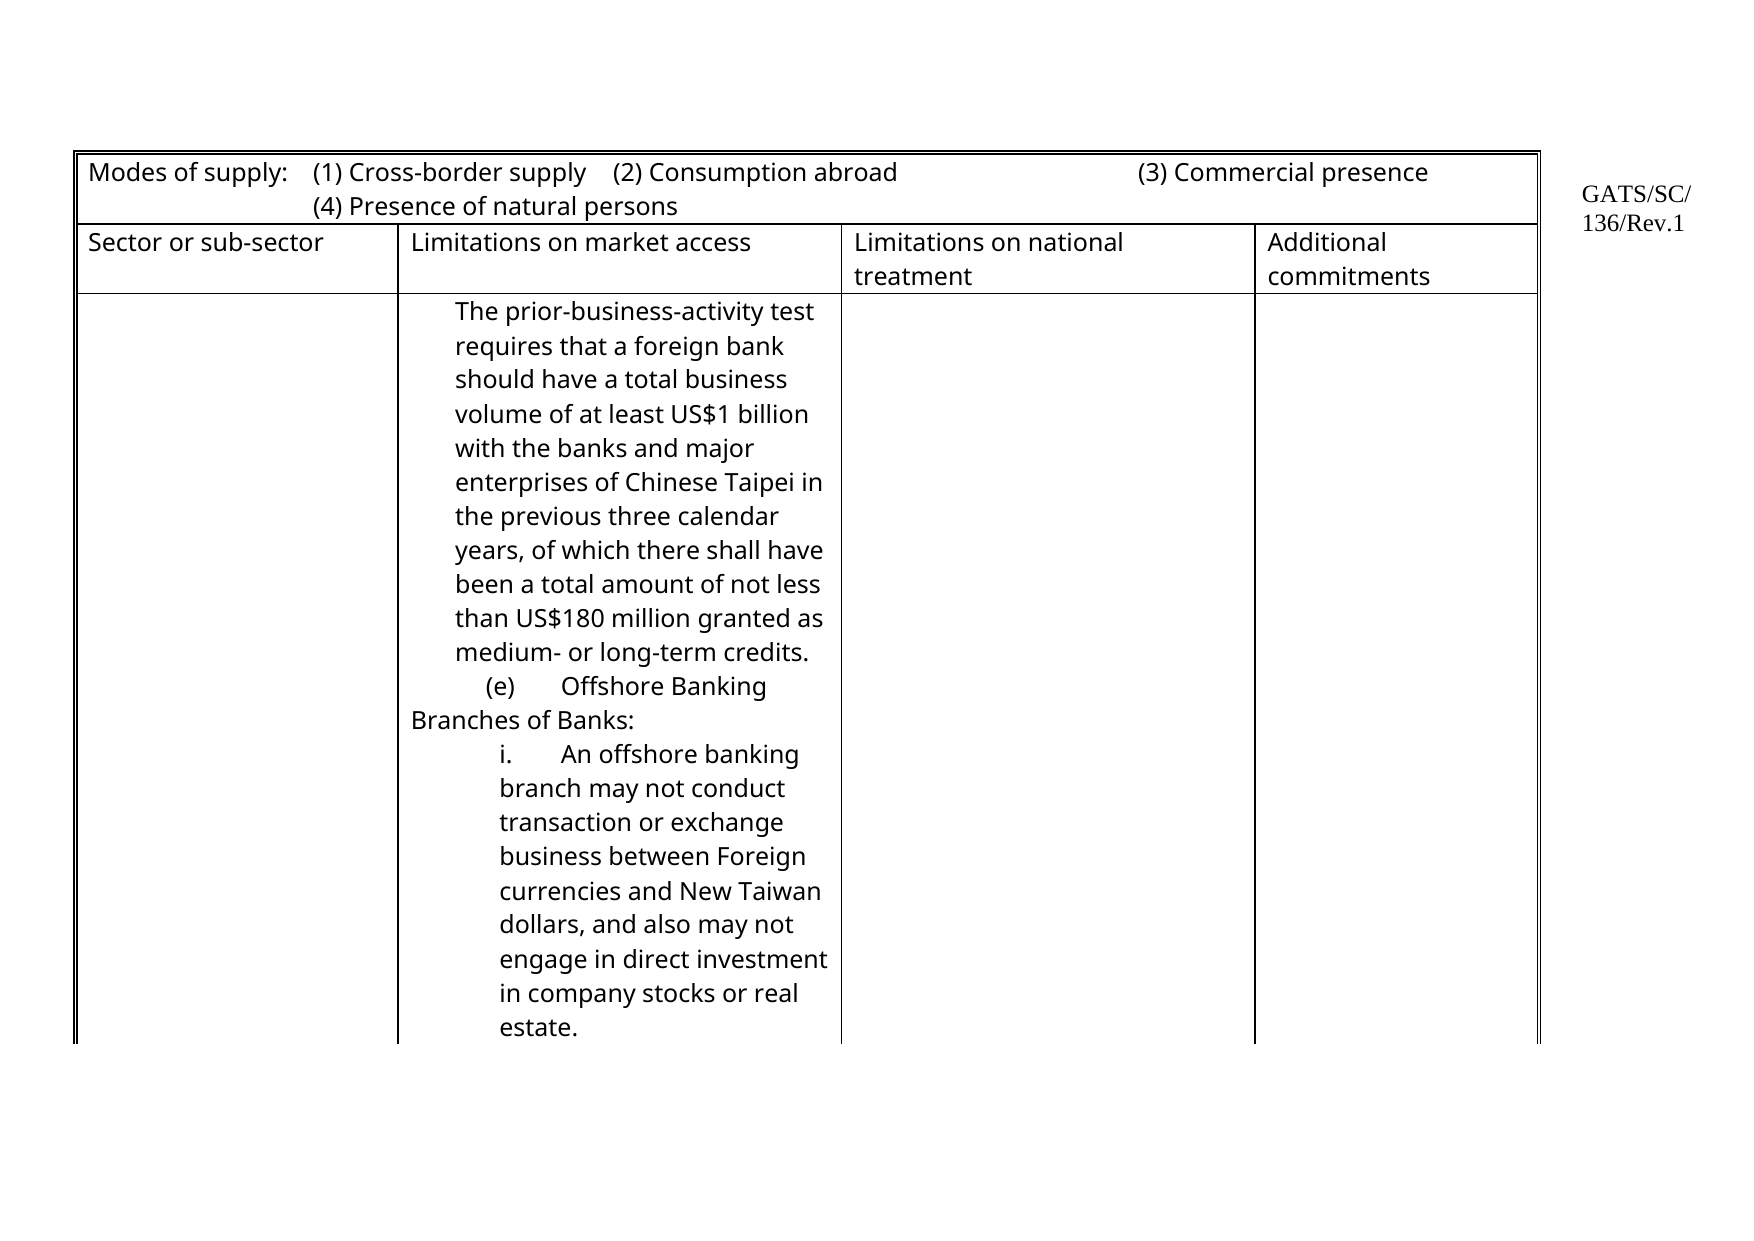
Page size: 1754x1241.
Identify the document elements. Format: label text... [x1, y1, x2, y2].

table_cell [1256, 669, 1537, 1043]
table_cell [78, 669, 397, 1043]
table_cell Limitations on market access [399, 225, 841, 292]
table_cell [842, 669, 1254, 1043]
table_cell Additional commitments [1256, 225, 1537, 292]
table_cell [78, 294, 397, 669]
table_cell (e) Offshore Banking Branches of Banks: i. An offshore banking branch may not conduct transaction or exchange business between Foreign currencies and New Taiwan dollars, and also may not engage in direct investment in company stocks or real estate. [399, 669, 841, 1043]
table_header Modes of supply: (1) Cross-border supply (2) Consumption abroad (3) Commercial presence (4) Presence of natural persons [78, 155, 1537, 223]
table_cell [1256, 294, 1537, 669]
table_cell [842, 294, 1254, 669]
table_cell The prior-business-activity test requires that a foreign bank should have a total business volume of at least US$1 billion with the banks and major enterprises of Chinese Taipei in the previous three calendar years, of which there shall have been a total amount of not less than US$180 million granted as medium- or long-term credits. [399, 294, 841, 669]
table_cell Sector or sub-sector [78, 225, 397, 292]
table_cell Limitations on national treatment [842, 225, 1254, 292]
